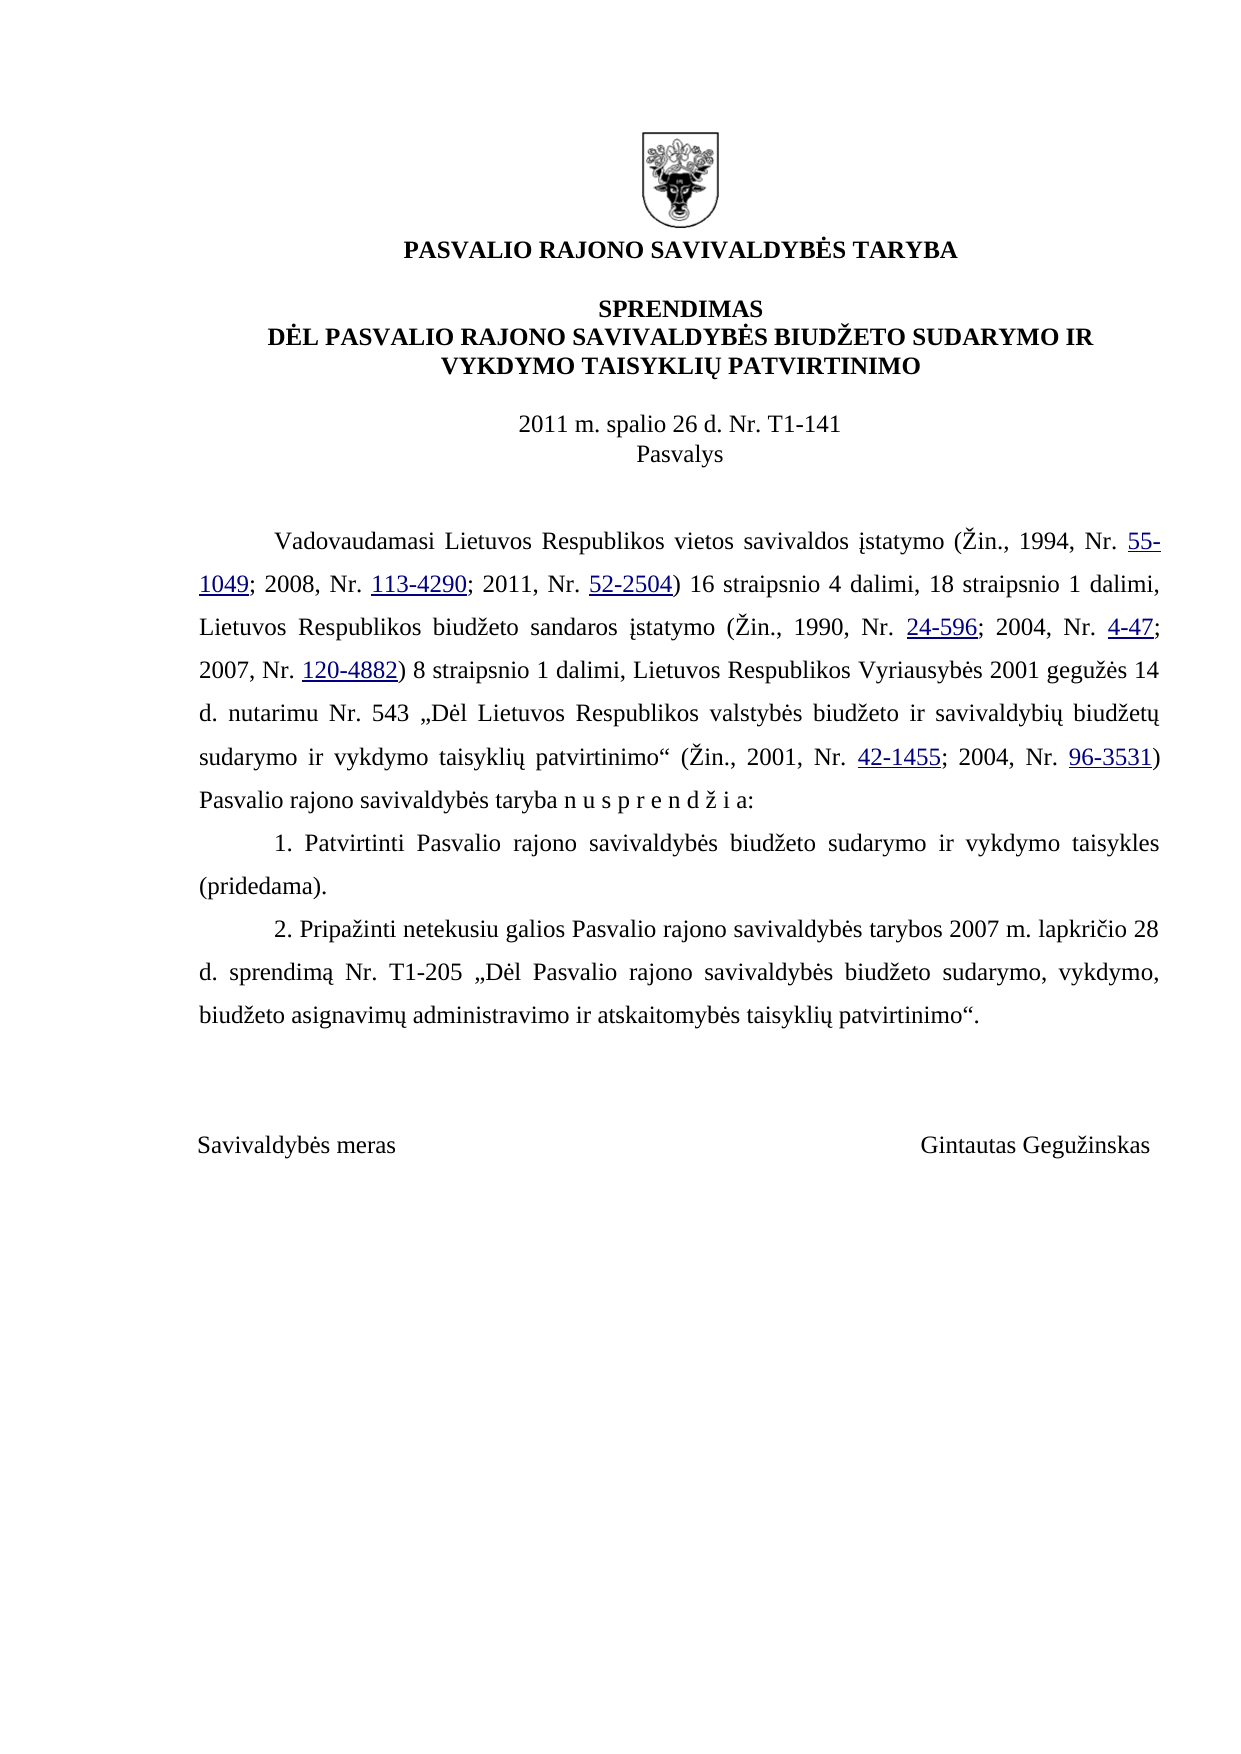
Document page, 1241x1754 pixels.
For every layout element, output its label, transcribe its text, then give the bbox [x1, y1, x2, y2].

text Savivaldybės meras Gintautas Gegužinskas [197, 1130, 1160, 1158]
text 2011 m. spalio 26 d. Nr. T1-141 [197, 410, 1162, 439]
text DĖL PASVALIO RAJONO SAVIVALDYBĖS BIUDŽETO SUDARYMO IR VYKDYMO TAISYKLIŲ PATVIRTINIMO [199, 322, 1162, 381]
text 1. Patvirtinti Pasvalio rajono savivaldybės biudžeto sudarymo ir vykdymo taisykles (pridedama). [199, 828, 1160, 900]
text 2. Pripažinti netekusiu galios Pasvalio rajono savivaldybės tarybos 2007 m. lapkričio 28 d. sprendimą Nr. T1-205 „Dėl Pasvalio rajono savivaldybės biudžeto sudarymo, vykdymo, biudžeto asignavimų administravimo ir atskaitomybės taisyklių patvirtinimo“. [199, 914, 1160, 1029]
text SPRENDIMAS [199, 294, 1162, 322]
text Pasvalys [197, 439, 1162, 468]
text PASVALIO RAJONO SAVIVALDYBĖS TARYBA [199, 235, 1162, 264]
text Vadovaudamasi Lietuvos Respublikos vietos savivaldos įstatymo (Žin., 1994, Nr. 55-1049; 2008, Nr. 113-4290; 2011, Nr. 52-2504) 16 straipsnio 4 dalimi, 18 straipsnio 1 dalimi, Lietuvos Respublikos biudžeto sandaros įstatymo (Žin., 1990, Nr. 24-596; 2004, Nr. 4-47; 2007, Nr. 120-4882) 8 straipsnio 1 dalimi, Lietuvos Respublikos Vyriausybės 2001 gegužės 14 d. nutarimu Nr. 543 „Dėl Lietuvos Respublikos valstybės biudžeto ir savivaldybių biudžetų sudarymo ir vykdymo taisyklių patvirtinimo“ (Žin., 2001, Nr. 42-1455; 2004, Nr. 96-3531) Pasvalio rajono savivaldybės taryba n u s p r e n d ž i a: [199, 526, 1160, 813]
